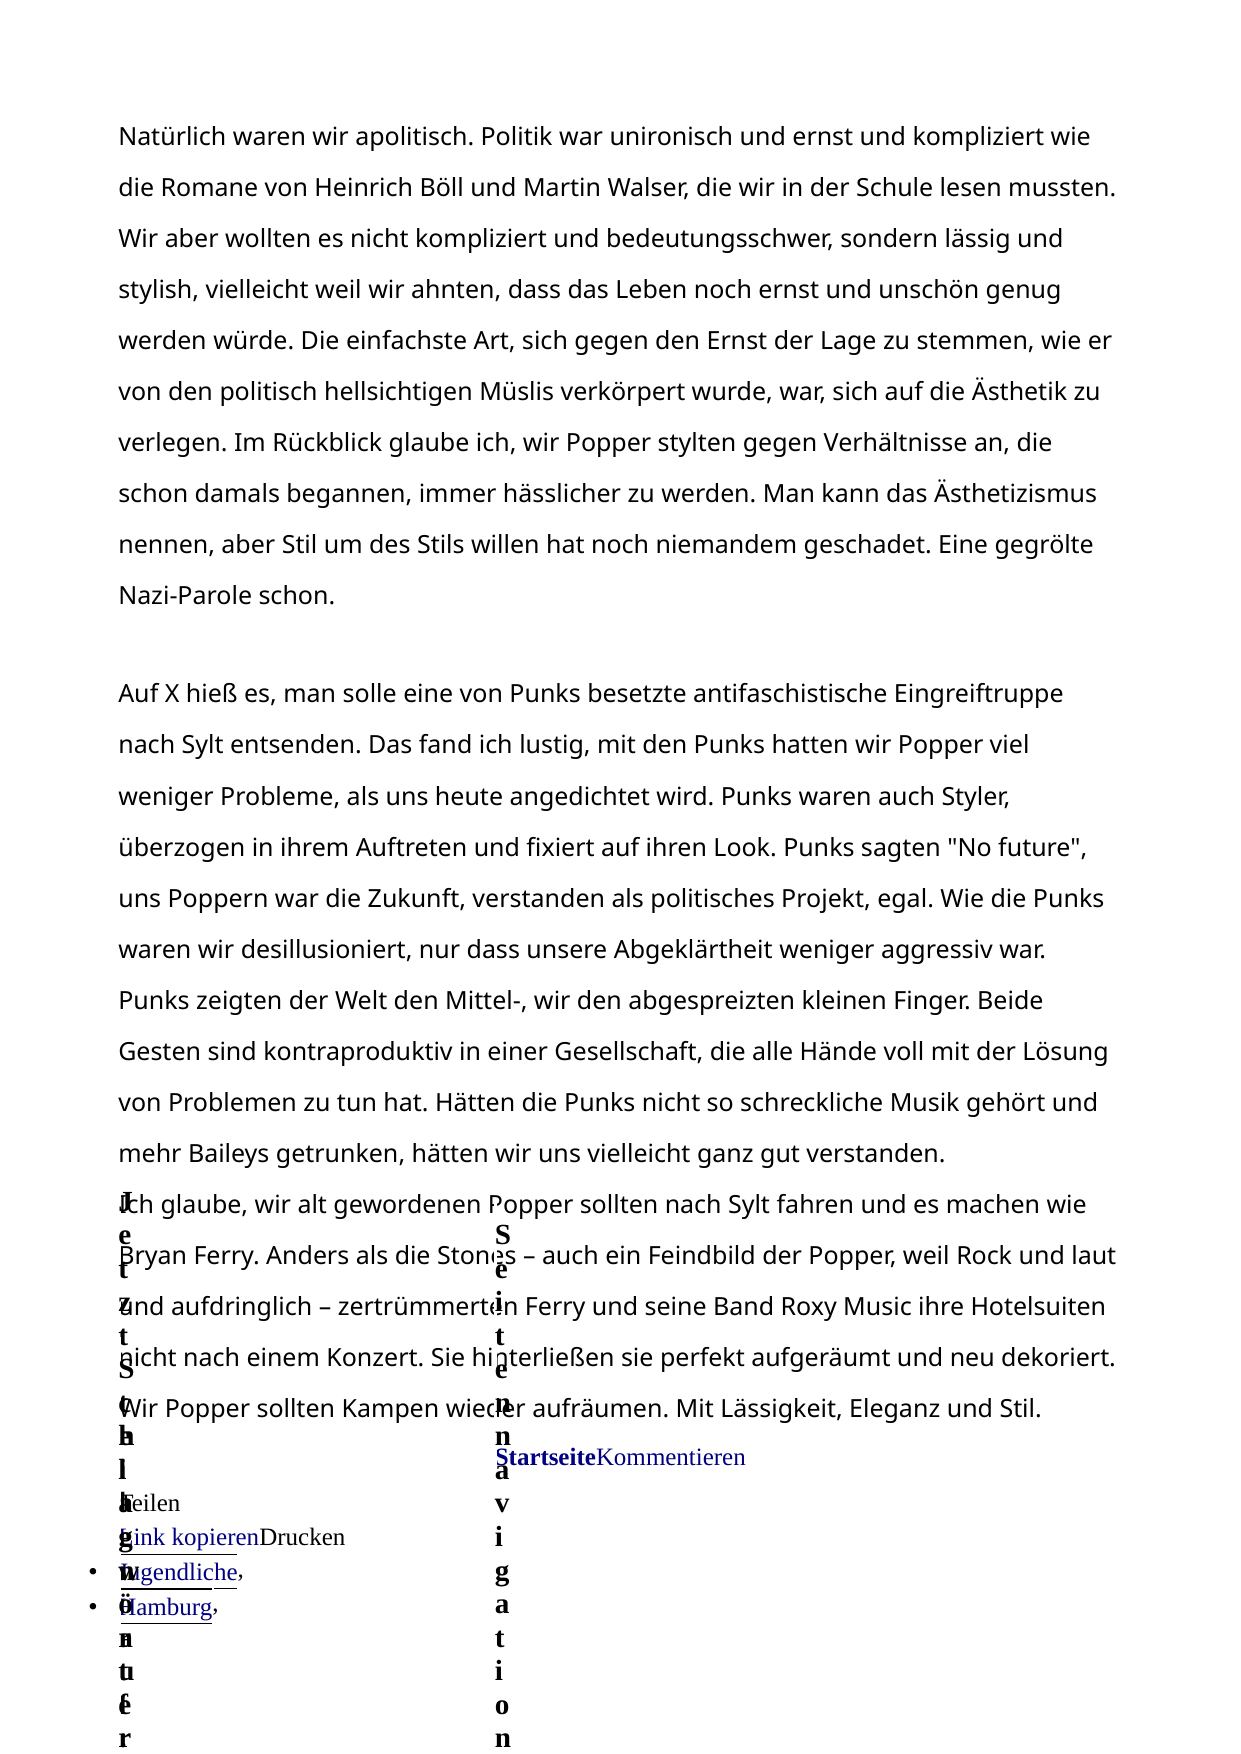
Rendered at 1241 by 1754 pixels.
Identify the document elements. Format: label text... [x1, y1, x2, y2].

list Jugendliche [497, 1554, 1122, 1588]
text Teilen [121, 1488, 494, 1517]
list Hamburg [497, 1588, 1122, 1623]
list Hamburg [121, 1588, 494, 1623]
text Ich glaube, wir alt gewordenen Popper sollten nach Sylt fahren und es machen wie Bryan Ferry. Anders als die Stones – auch ein Feindbild der Popper, weil Rock und laut und aufdringlich – zertrümmerten Ferry und seine Band Roxy Music ihre Hotelsuiten nicht nach einem Konzert. Sie hinterließen sie perfekt aufgeräumt und neu dekoriert. Wir Popper sollten Kampen wieder aufräumen. Mit Lässigkeit, Eleganz und Stil. [121, 1187, 1122, 1425]
text Link kopierenDrucken [121, 1522, 494, 1550]
text Link kopierenDrucken [497, 1522, 1122, 1550]
list Jugendliche [121, 1554, 494, 1588]
text StartseiteKommentieren [497, 1442, 1122, 1471]
text StartseiteKommentieren [121, 1442, 494, 1471]
text Natürlich waren wir apolitisch. Politik war unironisch und ernst und kompliziert wie die Romane von Heinrich Böll und Martin Walser, die wir in der Schule lesen mussten. Wir aber wollten es nicht kompliziert und bedeutungsschwer, sondern lässig und stylish, vielleicht weil wir ahnten, dass das Leben noch ernst und unschön genug werden würde. Die einfachste Art, sich gegen den Ernst der Lage zu stemmen, wie er von den politisch hellsichtigen Müslis verkörpert wurde, war, sich auf die Ästhetik zu verlegen. Im Rückblick glaube ich, wir Popper stylten gegen Verhältnisse an, die schon damals begannen, immer hässlicher zu werden. Man kann das Ästhetizismus nennen, aber Stil um des Stils willen hat noch niemandem geschadet. Eine gegrölte Nazi-Parole schon. [118, 118, 1122, 612]
text Auf X hieß es, man solle eine von Punks besetzte antifaschistische Eingreiftruppe nach Sylt entsenden. Das fand ich lustig, mit den Punks hatten wir Popper viel weniger Probleme, als uns heute angedichtet wird. Punks waren auch Styler, überzogen in ihrem Auftreten und fixiert auf ihren Look. Punks sagten "No future", uns Poppern war die Zukunft, verstanden als politisches Projekt, egal. Wie die Punks waren wir desillusioniert, nur dass unsere Abgeklärtheit weniger aggressiv war. Punks zeigten der Welt den Mittel-, wir den abgespreizten kleinen Finger. Beide Gesten sind kontraproduktiv in einer Gesellschaft, die alle Hände voll mit der Lösung von Problemen zu tun hat. Hätten die Punks nicht so schreckliche Musik gehört und mehr Baileys getrunken, hätten wir uns vielleicht ganz gut verstanden. [118, 676, 1122, 1169]
text Teilen [497, 1488, 1122, 1517]
